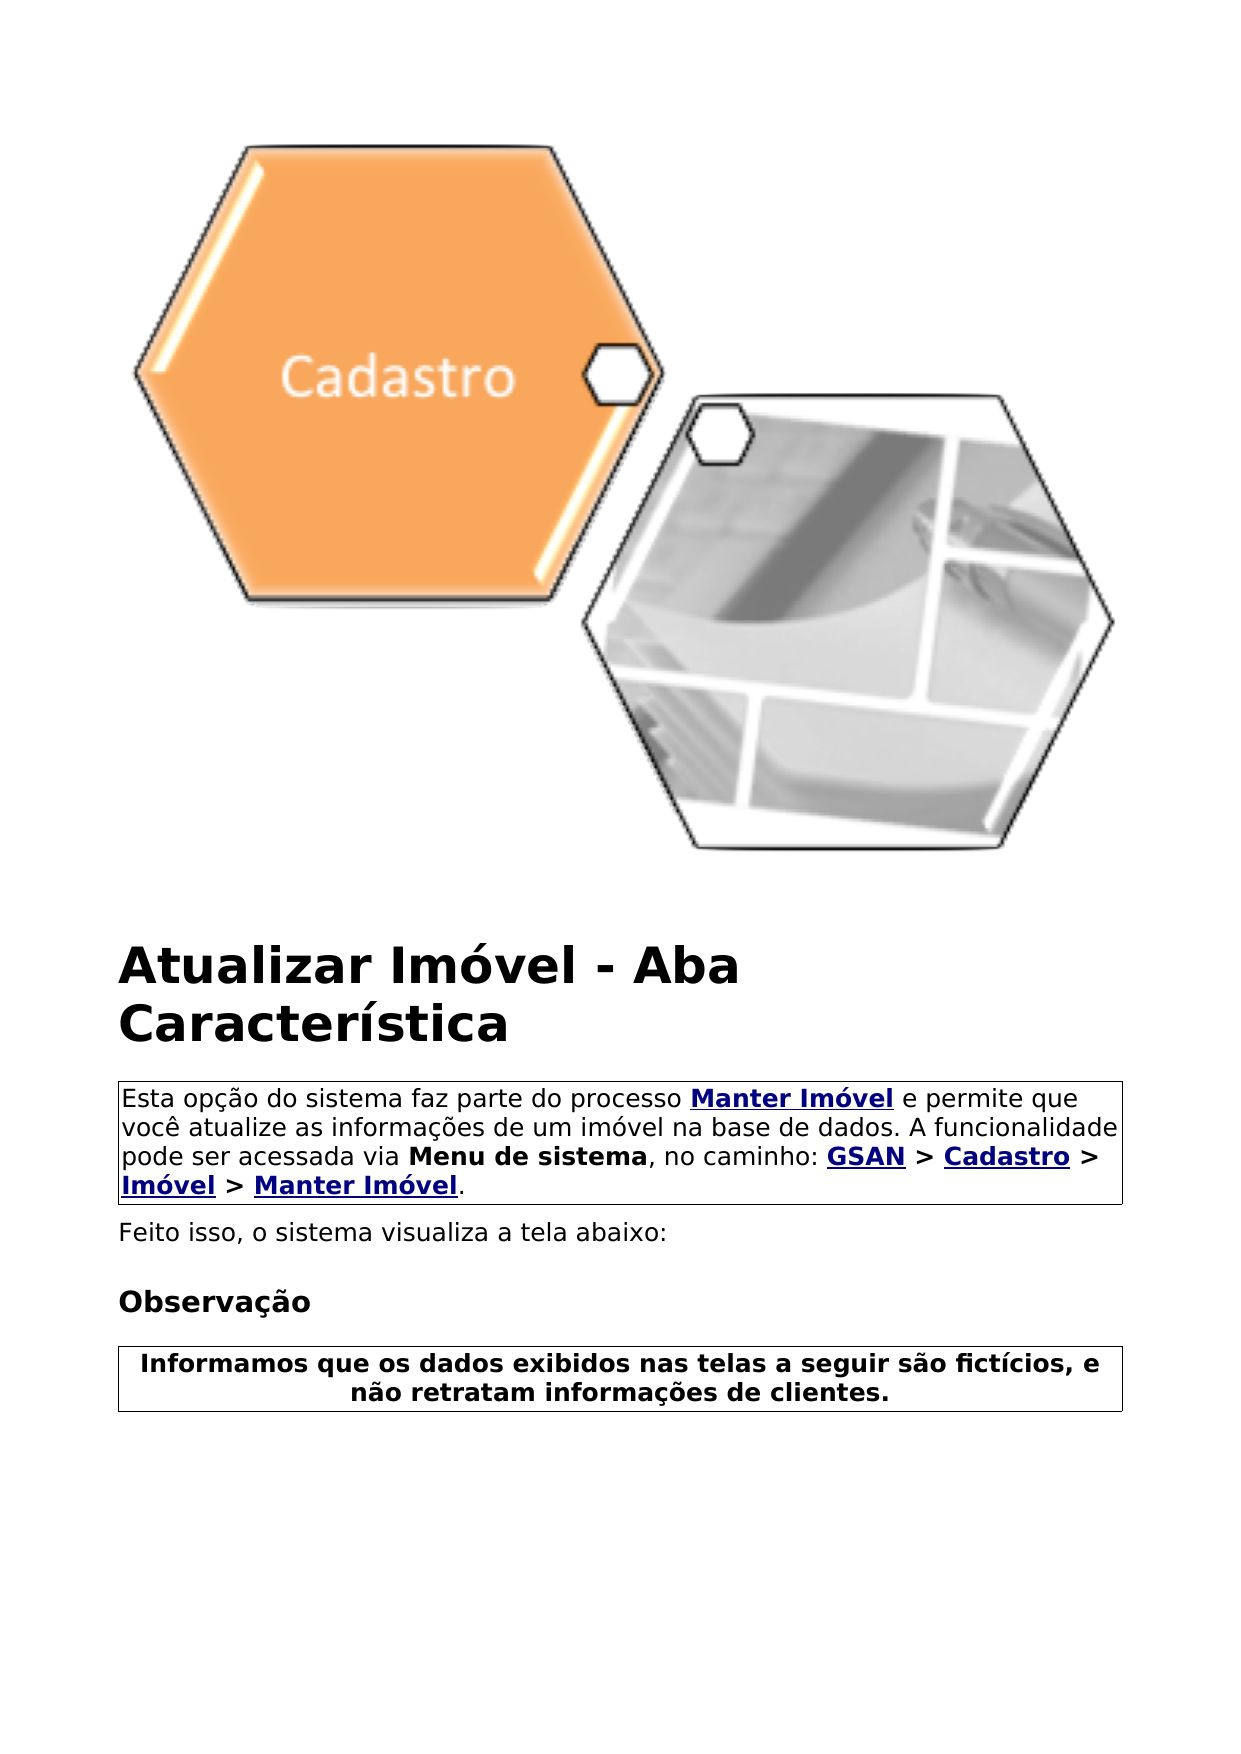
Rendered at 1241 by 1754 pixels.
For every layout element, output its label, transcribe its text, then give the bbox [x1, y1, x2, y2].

table_header Esta opção do sistema faz parte do processo Manter Imóvel e permite que você atualize as informações de um imóvel na base de dados. A funcionalidade pode ser acessada via Menu de sistema, no caminho: GSAN > Cadastro > Imóvel > Manter Imóvel. [119, 1082, 1122, 1203]
table_header Informamos que os dados exibidos nas telas a seguir são fictícios, e não retratam informações de clientes. [119, 1347, 1122, 1411]
picture [118, 118, 1123, 871]
subtitle Observação [118, 1285, 1122, 1319]
text Feito isso, o sistema visualiza a tela abaixo: [118, 1218, 1122, 1247]
subtitle Atualizar Imóvel - Aba Característica [118, 937, 1122, 1053]
